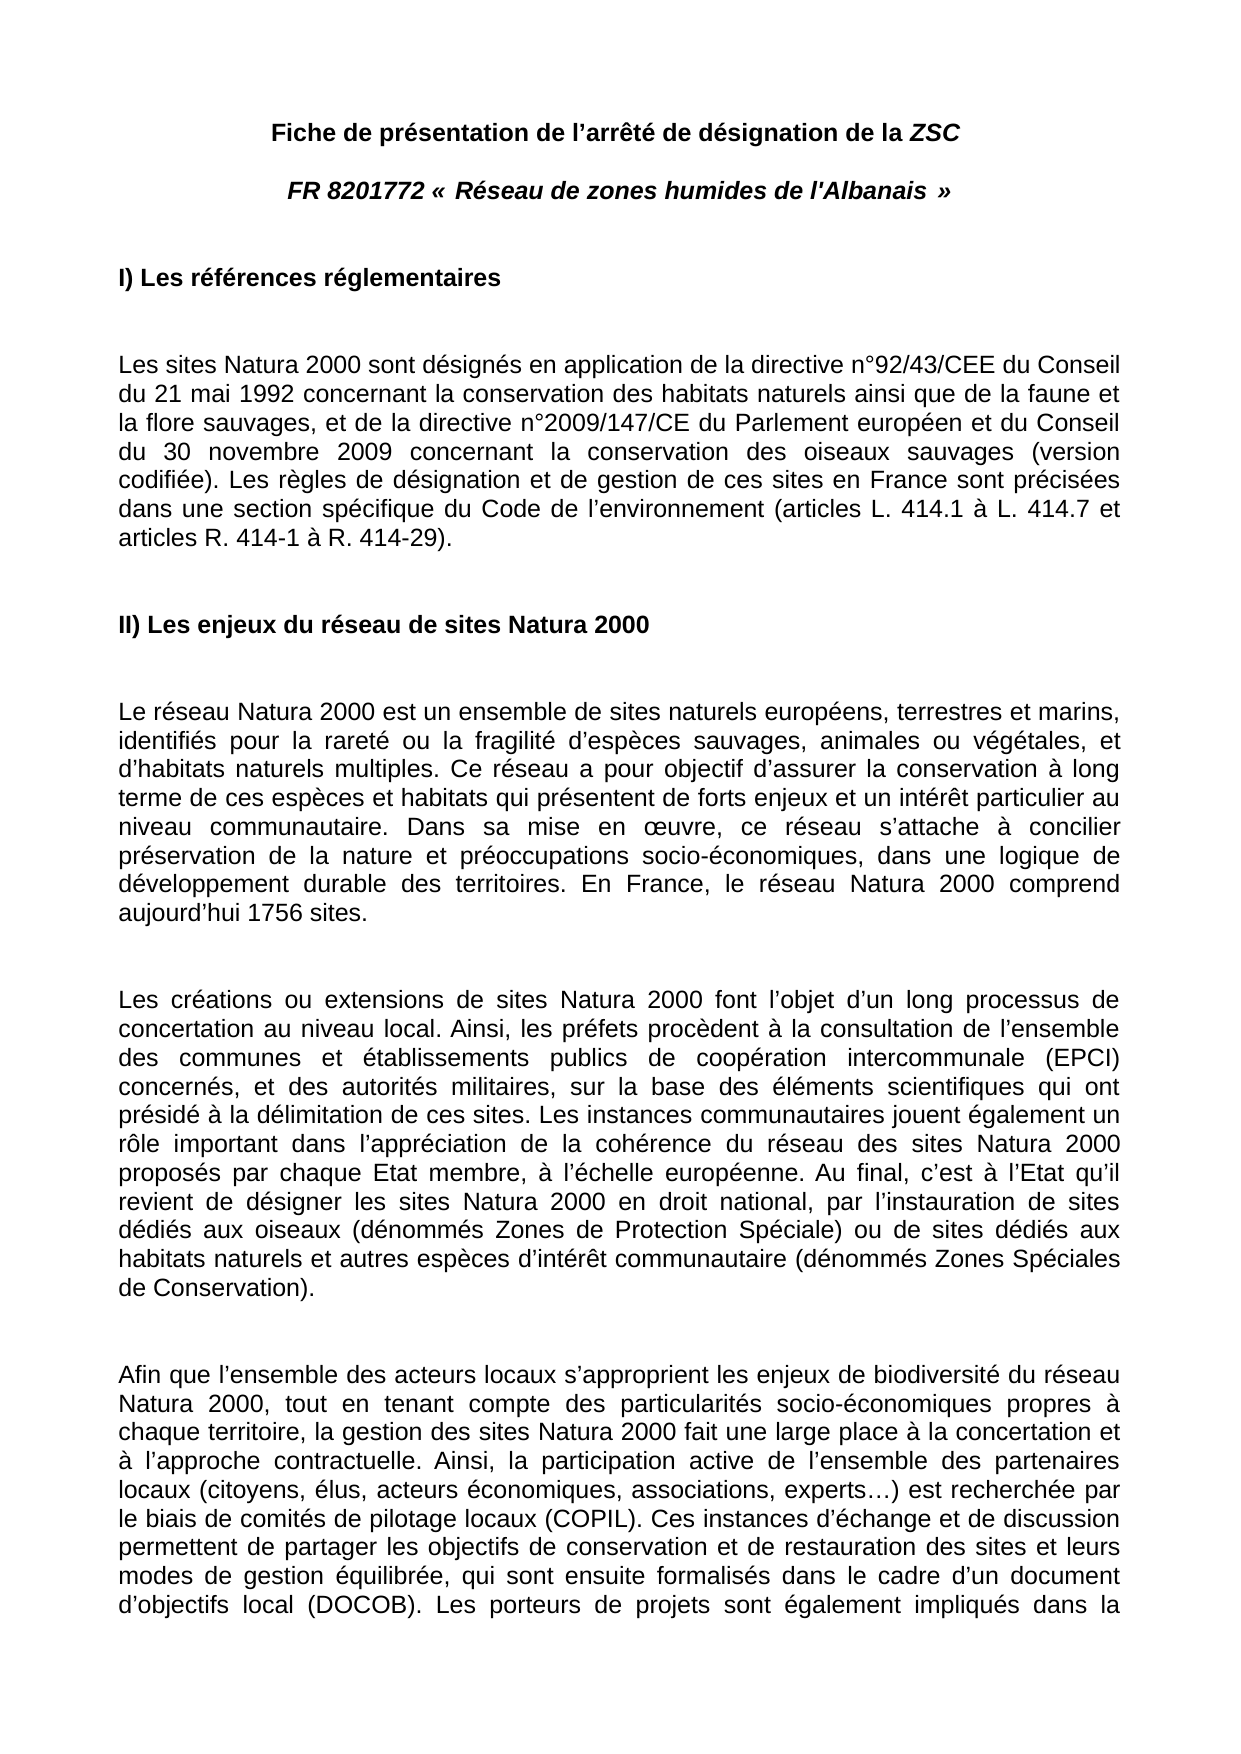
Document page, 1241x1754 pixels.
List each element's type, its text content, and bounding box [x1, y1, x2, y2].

text Fiche de présentation de l’arrêté de désignation de la ZSC [118, 118, 1122, 147]
text Afin que l’ensemble des acteurs locaux s’approprient les enjeux de biodiversité du réseau Natura 2000, tout en tenant compte des particularités socio-économiques propres à chaque territoire, la gestion des sites Natura 2000 fait une large place à la concertation et à l’approche contractuelle. Ainsi, la participation active de l’ensemble des partenaires locaux (citoyens, élus, acteurs économiques, associations, experts…) est recherchée par le biais de comités de pilotage locaux (COPIL). Ces instances d’échange et de discussion permettent de partager les objectifs de conservation et de restauration des sites et leurs modes de gestion équilibrée, qui sont ensuite formalisés dans le cadre d’un document d’objectifs local (DOCOB). Les porteurs de projets sont également impliqués dans la [118, 1360, 1122, 1618]
text FR 8201772 « Réseau de zones humides de l'Albanais » [118, 176, 1122, 205]
text Les sites Natura 2000 sont désignés en application de la directive n°92/43/CEE du Conseil du 21 mai 1992 concernant la conservation des habitats naturels ainsi que de la faune et la flore sauvages, et de la directive n°2009/147/CE du Parlement européen et du Conseil du 30 novembre 2009 concernant la conservation des oiseaux sauvages (version codifiée). Les règles de désignation et de gestion de ces sites en France sont précisées dans une section spécifique du Code de l’environnement (articles L. 414.1 à L. 414.7 et articles R. 414-1 à R. 414-29). [118, 350, 1122, 551]
text I) Les références réglementaires [118, 263, 1122, 292]
text Le réseau Natura 2000 est un ensemble de sites naturels européens, terrestres et marins, identifiés pour la rareté ou la fragilité d’espèces sauvages, animales ou végétales, et d’habitats naturels multiples. Ce réseau a pour objectif d’assurer la conservation à long terme de ces espèces et habitats qui présentent de forts enjeux et un intérêt particulier au niveau communautaire. Dans sa mise en œuvre, ce réseau s’attache à concilier préservation de la nature et préoccupations socio-économiques, dans une logique de développement durable des territoires. En France, le réseau Natura 2000 comprend aujourd’hui 1756 sites. [118, 697, 1122, 927]
text II) Les enjeux du réseau de sites Natura 2000 [118, 610, 1122, 638]
text Les créations ou extensions de sites Natura 2000 font l’objet d’un long processus de concertation au niveau local. Ainsi, les préfets procèdent à la consultation de l’ensemble des communes et établissements publics de coopération intercommunale (EPCI) concernés, et des autorités militaires, sur la base des éléments scientifiques qui ont présidé à la délimitation de ces sites. Les instances communautaires jouent également un rôle important dans l’appréciation de la cohérence du réseau des sites Natura 2000 proposés par chaque Etat membre, à l’échelle européenne. Au final, c’est à l’Etat qu’il revient de désigner les sites Natura 2000 en droit national, par l’instauration de sites dédiés aux oiseaux (dénommés Zones de Protection Spéciale) ou de sites dédiés aux habitats naturels et autres espèces d’intérêt communautaire (dénommés Zones Spéciales de Conservation). [118, 985, 1122, 1301]
